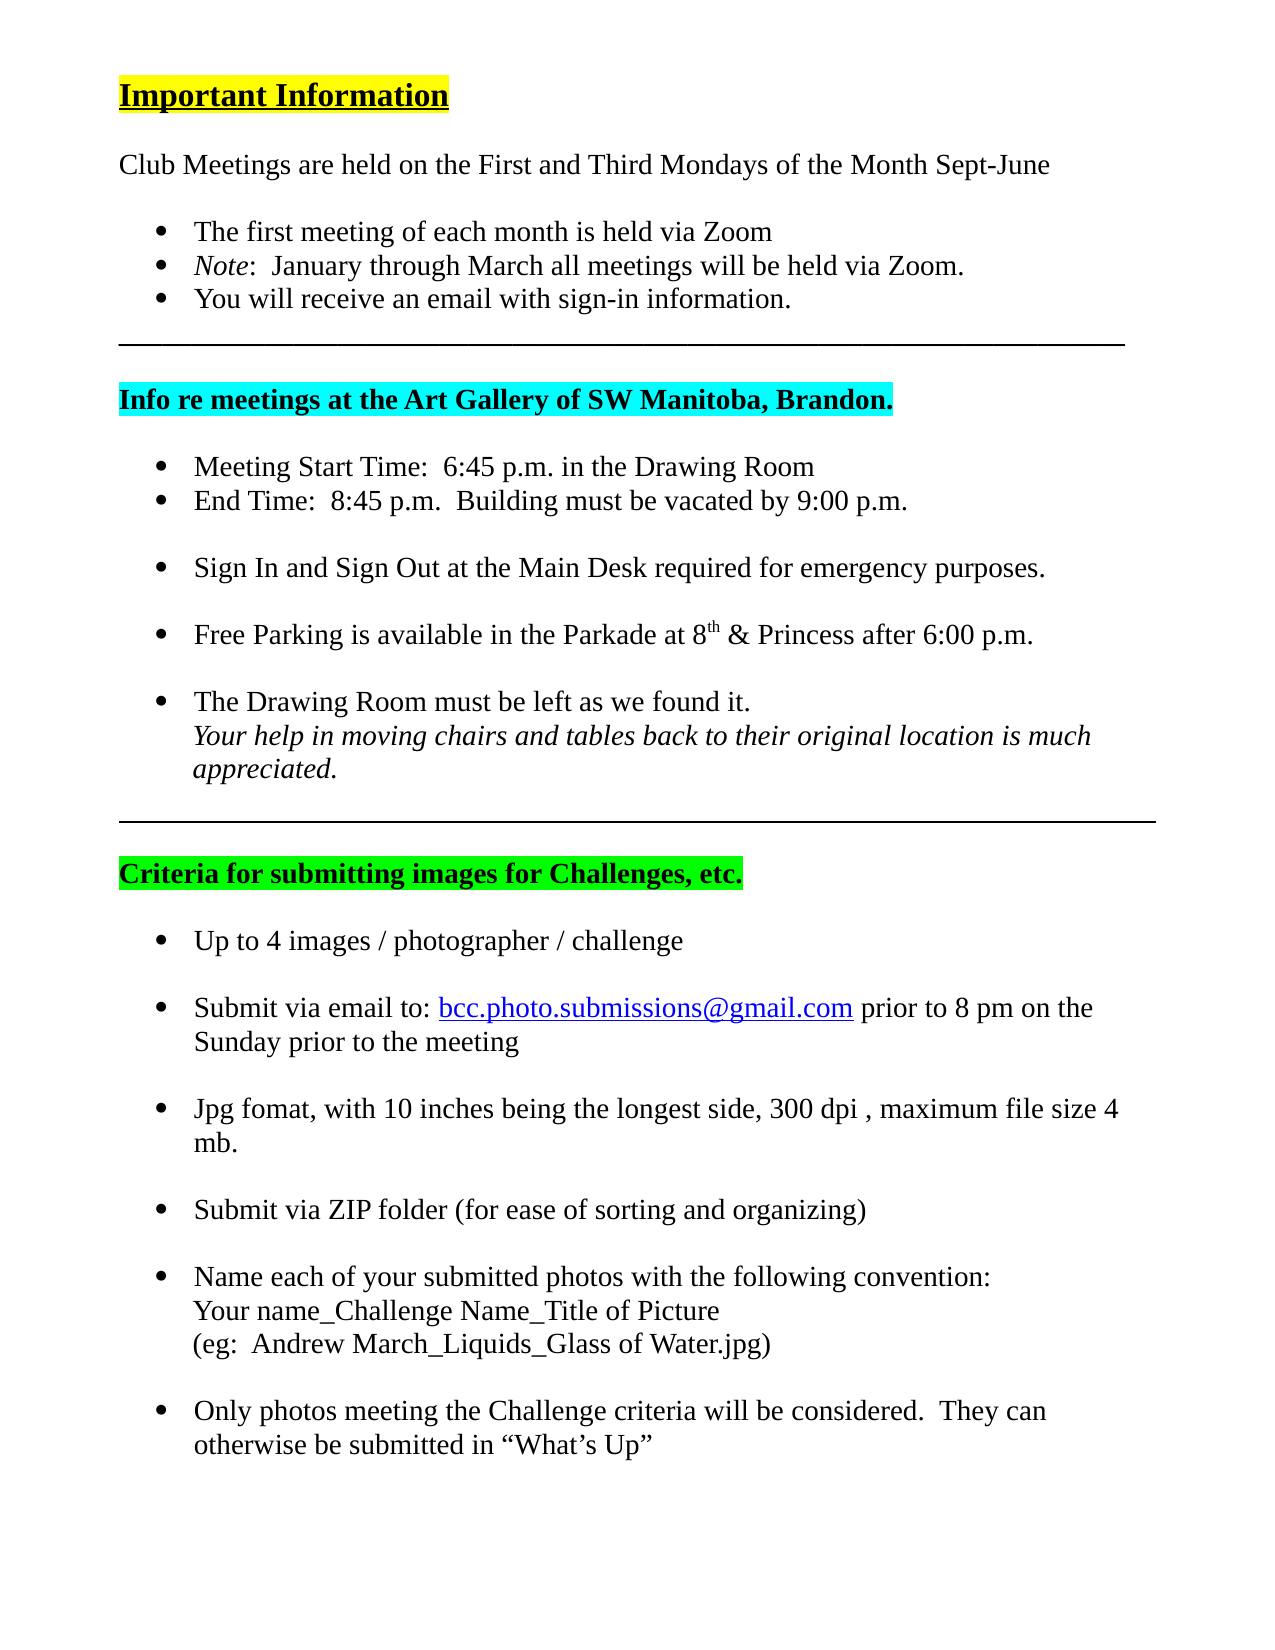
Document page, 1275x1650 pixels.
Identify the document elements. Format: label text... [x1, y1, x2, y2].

list Jpg fomat, with 10 inches being the longest side, 300 dpi , maximum file size 4 mb. [156, 1091, 1156, 1158]
list Up to 4 images / photographer / challenge [156, 923, 1156, 957]
text Your name_Challenge Name_Title of Picture [118, 1293, 1156, 1326]
text _____________________________________________________________________ [118, 315, 1156, 348]
text Important Information [118, 75, 1156, 113]
list You will receive an email with sign-in information. [156, 281, 1156, 315]
list The Drawing Room must be left as we found it. [156, 684, 1156, 718]
list Name each of your submitted photos with the following convention: [156, 1259, 1156, 1293]
list Submit via ZIP folder (for ease of sorting and organizing) [156, 1192, 1156, 1226]
text (eg: Andrew March_Liquids_Glass of Water.jpg) [118, 1326, 1156, 1360]
text Your help in moving chairs and tables back to their original location is much appreciated. [118, 718, 1156, 785]
list Meeting Start Time: 6:45 p.m. in the Drawing Room [156, 449, 1156, 483]
list End Time: 8:45 p.m. Building must be vacated by 9:00 p.m. [156, 483, 1156, 516]
list Submit via email to: bcc.photo.submissions@gmail.com prior to 8 pm on the Sunday prior to the meeting [156, 991, 1156, 1058]
list The first meeting of each month is held via Zoom [156, 214, 1156, 248]
list Sign In and Sign Out at the Main Desk required for emergency purposes. [156, 550, 1156, 583]
text Criteria for submitting images for Challenges, etc. [118, 856, 1156, 890]
text Info re meetings at the Art Gallery of SW Manitoba, Brandon. [118, 382, 1156, 416]
list Only photos meeting the Challenge criteria will be considered. They can otherwise be submitted in “What’s Up” [156, 1393, 1156, 1461]
list Note: January through March all meetings will be held via Zoom. [156, 248, 1156, 281]
list Free Parking is available in the Parkade at 8th & Princess after 6:00 p.m. [156, 617, 1156, 651]
text Club Meetings are held on the First and Third Mondays of the Month Sept-June [118, 147, 1156, 180]
